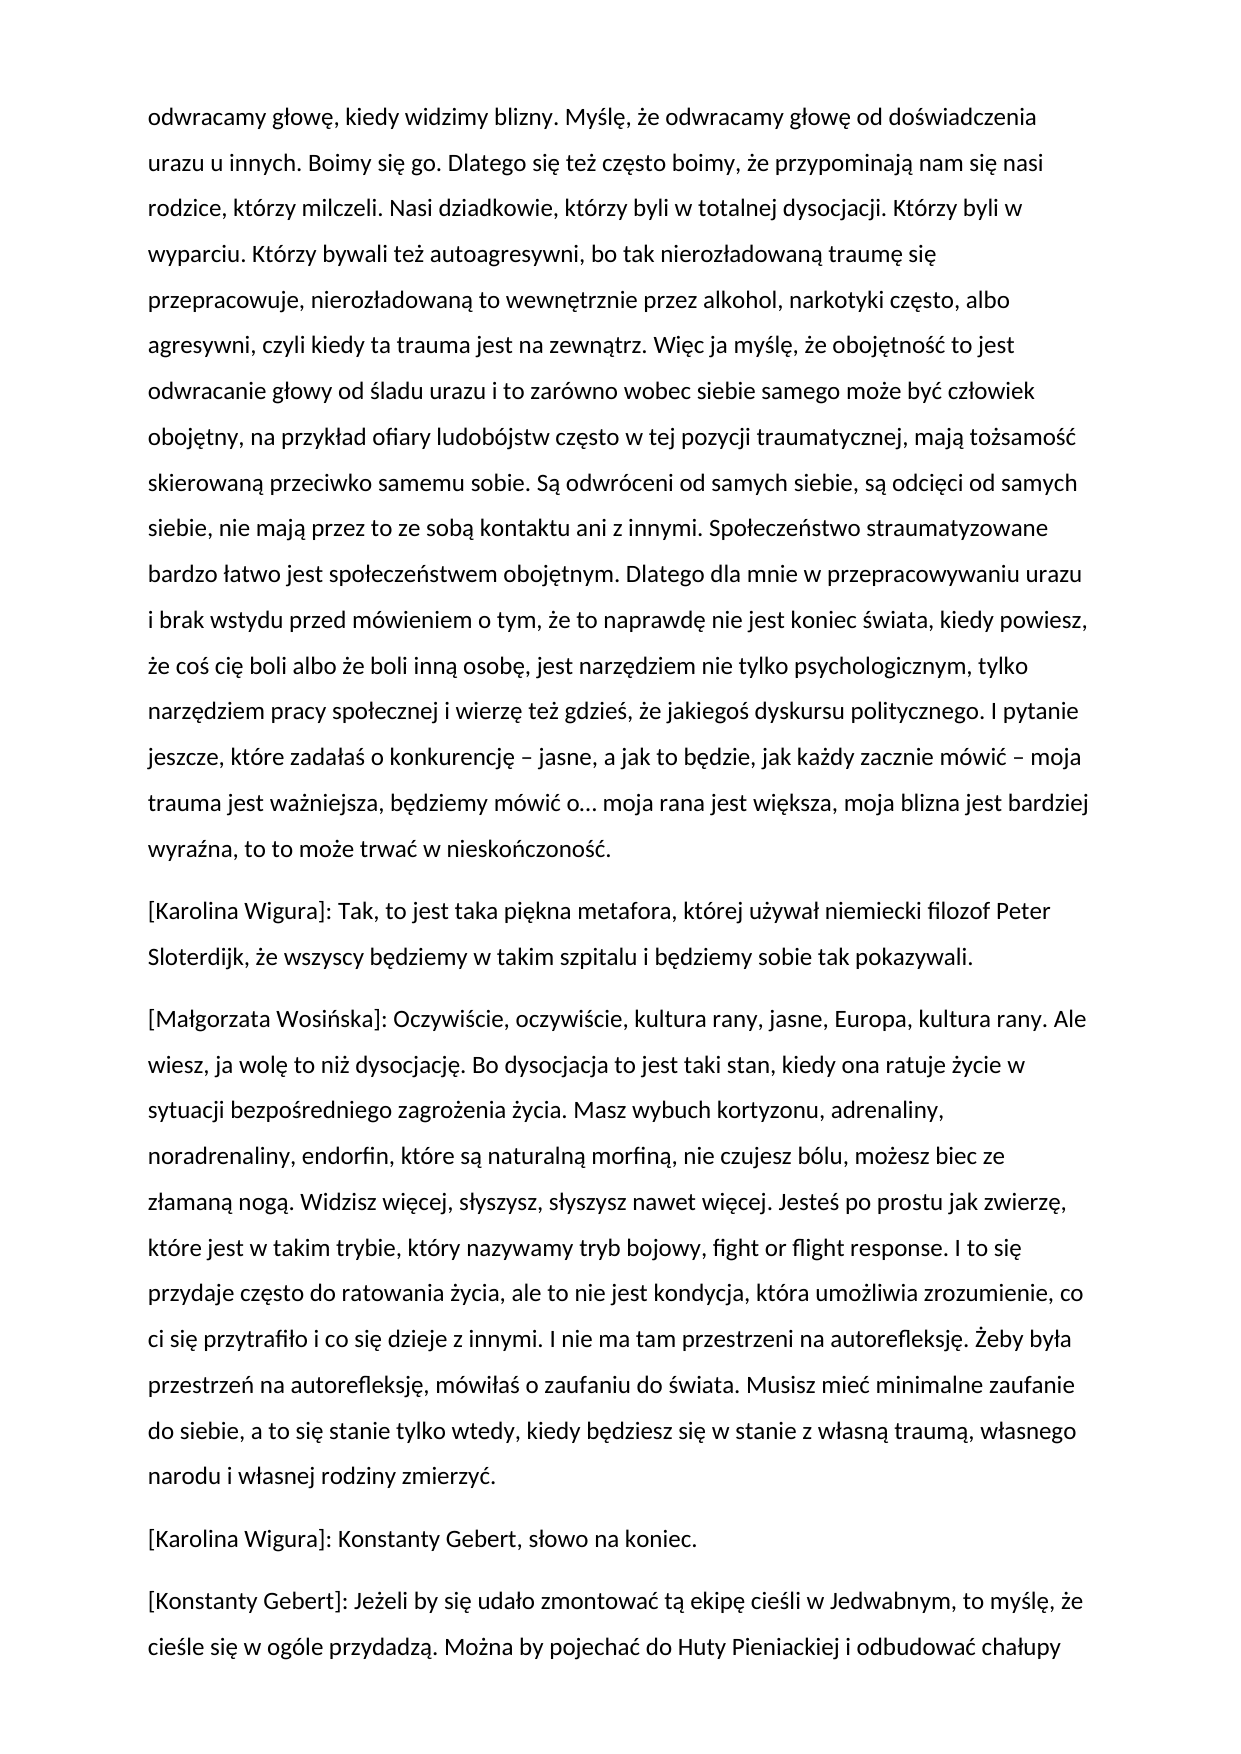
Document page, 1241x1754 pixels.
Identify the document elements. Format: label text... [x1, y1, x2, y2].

text [Karolina Wigura]: Tak, to jest taka piękna metafora, której używał niemiecki filozof Peter Sloterdijk, że wszyscy będziemy w takim szpitalu i będziemy sobie tak pokazywali. [148, 895, 1092, 971]
text [Małgorzata Wosińska]: Oczywiście, oczywiście, kultura rany, jasne, Europa, kultura rany. Ale wiesz, ja wolę to niż dysocjację. Bo dysocjacja to jest taki stan, kiedy ona ratuje życie w sytuacji bezpośredniego zagrożenia życia. Masz wybuch kortyzonu, adrenaliny, noradrenaliny, endorfin, które są naturalną morfiną, nie czujesz bólu, możesz biec ze złamaną nogą. Widzisz więcej, słyszysz, słyszysz nawet więcej. Jesteś po prostu jak zwierzę, które jest w takim trybie, który nazywamy tryb bojowy, fight or flight response. I to się przydaje często do ratowania życia, ale to nie jest kondycja, która umożliwia zrozumienie, co ci się przytrafiło i co się dzieje z innymi. I nie ma tam przestrzeni na autorefleksję. Żeby była przestrzeń na autorefleksję, mówiłaś o zaufaniu do świata. Musisz mieć minimalne zaufanie do siebie, a to się stanie tylko wtedy, kiedy będziesz się w stanie z własną traumą, własnego narodu i własnej rodziny zmierzyć. [148, 1003, 1092, 1491]
text [Konstanty Gebert]: Jeżeli by się udało zmontować tą ekipę cieśli w Jedwabnym, to myślę, że cieśle się w ogóle przydadzą. Można by pojechać do Huty Pieniackiej i odbudować chałupy [148, 1585, 1092, 1662]
text odwracamy głowę, kiedy widzimy blizny. Myślę, że odwracamy głowę od doświadczenia urazu u innych. Boimy się go. Dlatego się też często boimy, że przypominają nam się nasi rodzice, którzy milczeli. Nasi dziadkowie, którzy byli w totalnej dysocjacji. Którzy byli w wyparciu. Którzy bywali też autoagresywni, bo tak nierozładowaną traumę się przepracowuje, nierozładowaną to wewnętrznie przez alkohol, narkotyki często, albo agresywni, czyli kiedy ta trauma jest na zewnątrz. Więc ja myślę, że obojętność to jest odwracanie głowy od śladu urazu i to zarówno wobec siebie samego może być człowiek obojętny, na przykład ofiary ludobójstw często w tej pozycji traumatycznej, mają tożsamość skierowaną przeciwko samemu sobie. Są odwróceni od samych siebie, są odcięci od samych siebie, nie mają przez to ze sobą kontaktu ani z innymi. Społeczeństwo straumatyzowane bardzo łatwo jest społeczeństwem obojętnym. Dlatego dla mnie w przepracowywaniu urazu i brak wstydu przed mówieniem o tym, że to naprawdę nie jest koniec świata, kiedy powiesz, że coś cię boli albo że boli inną osobę, jest narzędziem nie tylko psychologicznym, tylko narzędziem pracy społecznej i wierzę też gdzieś, że jakiegoś dyskursu politycznego. I pytanie jeszcze, które zadałaś o konkurencję – jasne, a jak to będzie, jak każdy zacznie mówić – moja trauma jest ważniejsza, będziemy mówić o… moja rana jest większa, moja blizna jest bardziej wyraźna, to to może trwać w nieskończoność. [148, 101, 1092, 863]
text [Karolina Wigura]: Konstanty Gebert, słowo na koniec. [148, 1523, 1092, 1553]
